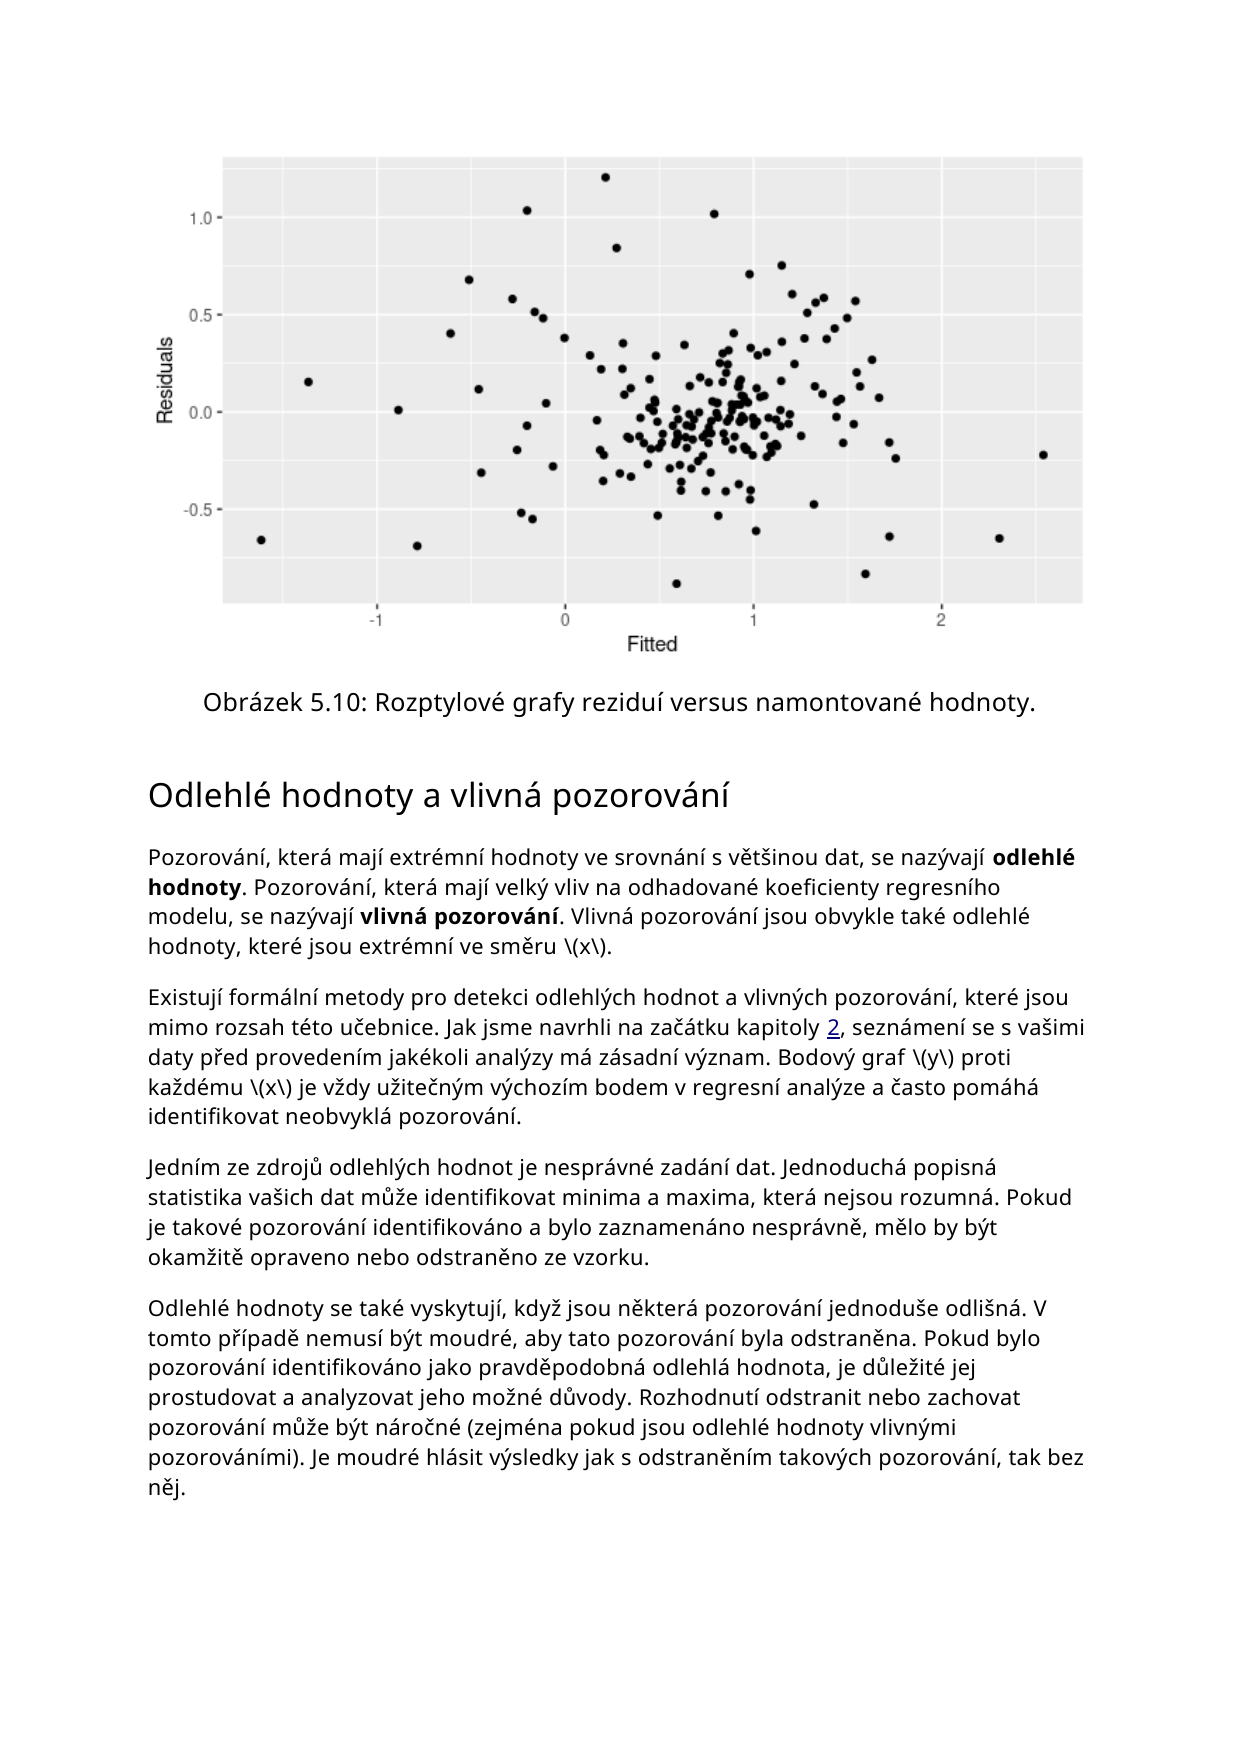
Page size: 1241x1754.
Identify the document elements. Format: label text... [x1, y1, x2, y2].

text Obrázek 5.10: Rozptylové grafy reziduí versus namontované hodnoty. [148, 685, 1093, 719]
text Existují formální metody pro detekci odlehlých hodnot a vlivných pozorování, které jsou mimo rozsah této učebnice. Jak jsme navrhli na začátku kapitoly 2, seznámení se s vašimi daty před provedením jakékoli analýzy má zásadní význam. Bodový graf \(y\) proti každému \(x\) je vždy užitečným výchozím bodem v regresní analýze a často pomáhá identifikovat neobvyklá pozorování. [148, 982, 1093, 1131]
subtitle Odlehlé hodnoty a vlivná pozorování [148, 772, 1093, 817]
text Jedním ze zdrojů odlehlých hodnot je nesprávné zadání dat. Jednoduchá popisná statistika vašich dat může identifikovat minima a maxima, která nejsou rozumná. Pokud je takové pozorování identifikováno a bylo zaznamenáno nesprávně, mělo by být okamžitě opraveno nebo odstraněno ze vzorku. [148, 1152, 1093, 1272]
text Pozorování, která mají extrémní hodnoty ve srovnání s většinou dat, se nazývají odlehlé hodnoty. Pozorování, která mají velký vliv na odhadované koeficienty regresního modelu, se nazývají vlivná pozorování. Vlivná pozorování jsou obvykle také odlehlé hodnoty, které jsou extrémní ve směru \(x\). [148, 842, 1093, 961]
text Odlehlé hodnoty se také vyskytují, když jsou některá pozorování jednoduše odlišná. V tomto případě nemusí být moudré, aby tato pozorování byla odstraněna. Pokud bylo pozorování identifikováno jako pravděpodobná odlehlá hodnota, je důležité jej prostudovat a analyzovat jeho možné důvody. Rozhodnutí odstranit nebo zachovat pozorování může být náročné (zejména pokud jsou odlehlé hodnoty vlivnými pozorováními). Je moudré hlásit výsledky jak s odstraněním takových pozorování, tak bez něj. [148, 1293, 1093, 1501]
